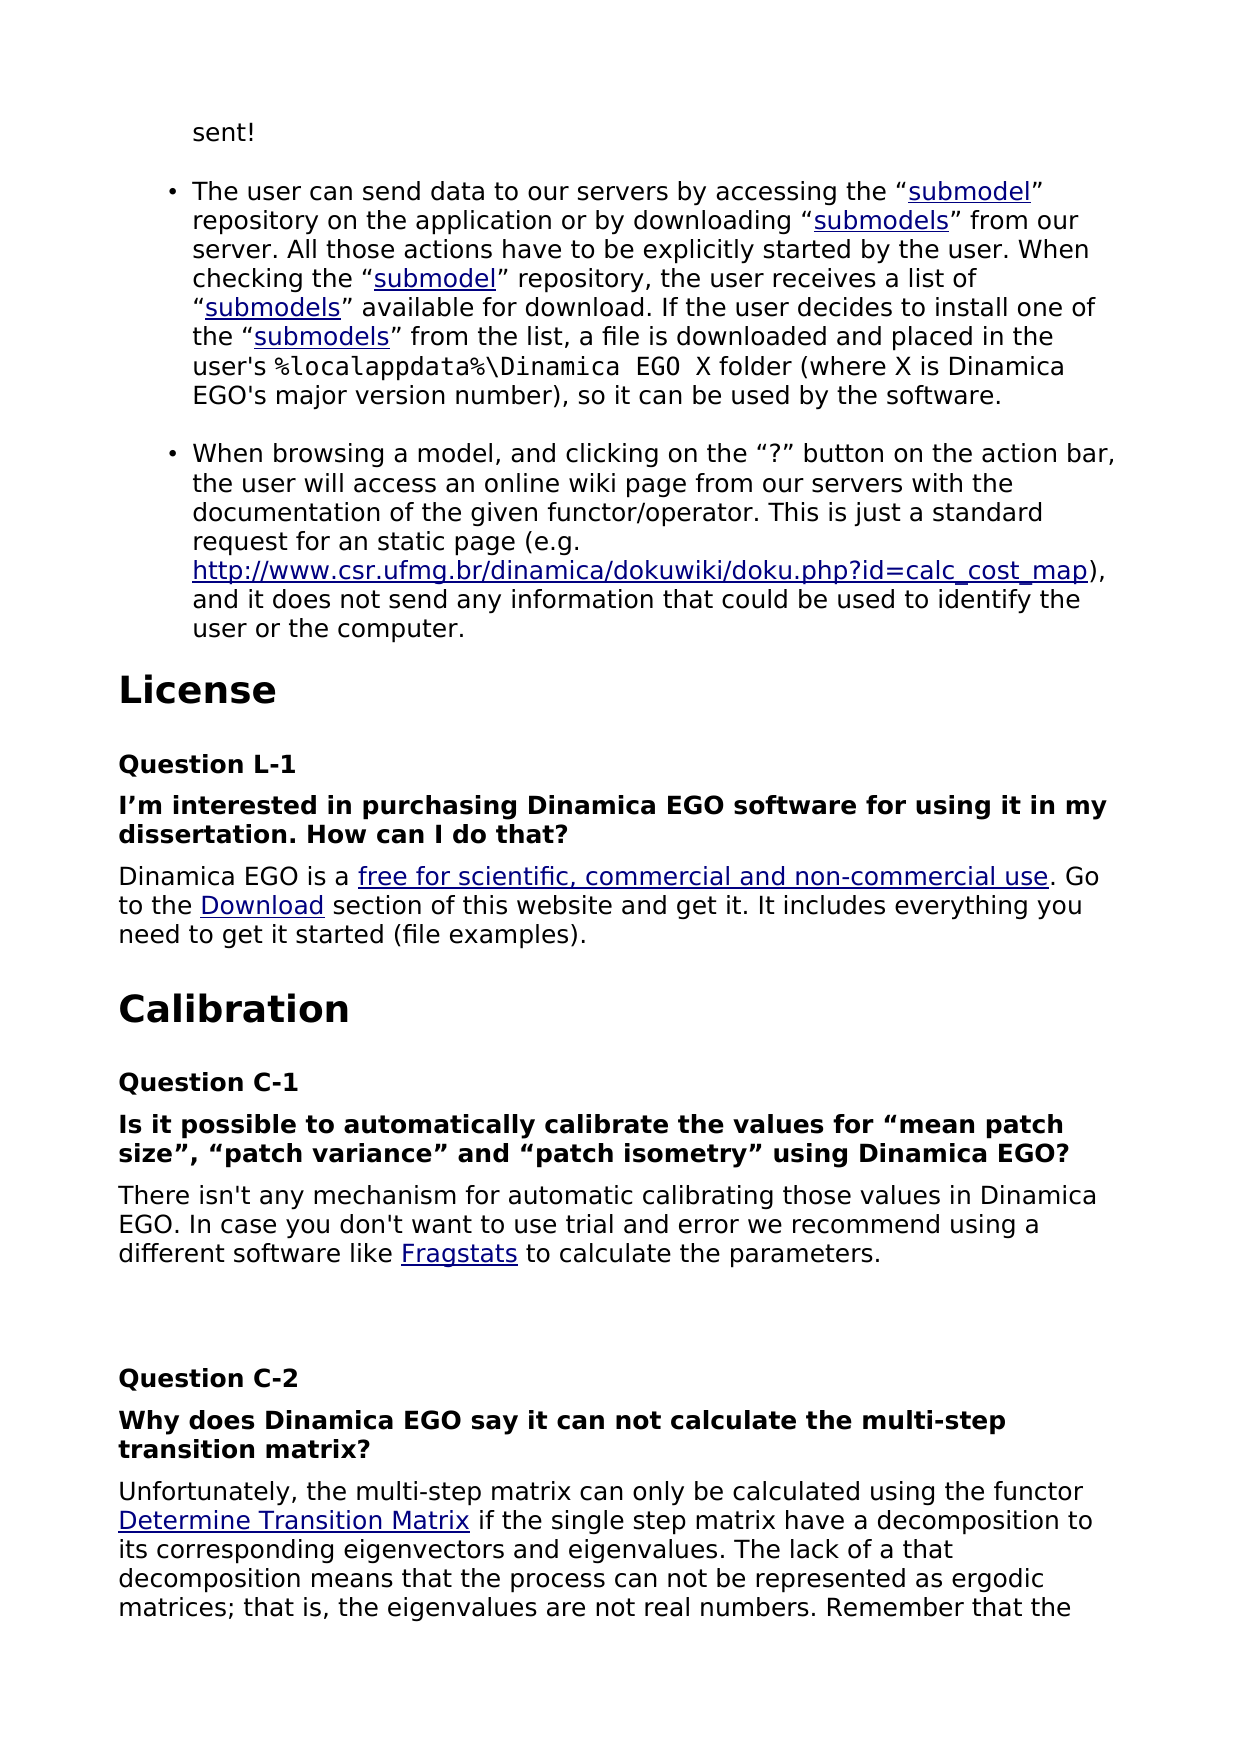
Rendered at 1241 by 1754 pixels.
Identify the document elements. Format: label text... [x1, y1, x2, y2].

text Why does Dinamica EGO say it can not calculate the multi-step transition matrix? [118, 1406, 1122, 1464]
subtitle Question C-1 [118, 1068, 1122, 1098]
list The user can send data to our servers by accessing the “submodel” repository on the application or by downloading “submodels” from our server. All those actions have to be explicitly started by the user. When checking the “submodel” repository, the user receives a list of “submodels” available for download. If the user decides to install one of the “submodels” from the list, a file is downloaded and placed in the user's %localappdata%\Dinamica EGO X folder (where X is Dinamica EGO's major version number), so it can be used by the software. [177, 177, 1122, 410]
text There isn't any mechanism for automatic calibrating those values in Dinamica EGO. In case you don't want to use trial and error we recommend using a different software like Fragstats to calculate the parameters. [118, 1181, 1122, 1327]
list sent! [177, 118, 1122, 147]
subtitle License [118, 669, 1122, 712]
list When browsing a model, and clicking on the “?” button on the action bar, the user will access an online wiki page from our servers with the documentation of the given functor/operator. This is just a standard request for an static page (e.g. http://www.csr.ufmg.br/dinamica/dokuwiki/doku.php?id=calc_cost_map), and it does not send any information that could be used to identify the user or the computer. [177, 439, 1122, 644]
text Unfortunately, the multi-step matrix can only be calculated using the functor Determine Transition Matrix if the single step matrix have a decomposition to its corresponding eigenvectors and eigenvalues. The lack of a that decomposition means that the process can not be represented as ergodic matrices; that is, the eigenvalues are not real numbers. Remember that the [118, 1477, 1122, 1623]
subtitle Question L-1 [118, 750, 1122, 779]
text I’m interested in purchasing Dinamica EGO software for using it in my dissertation. How can I do that? [118, 792, 1122, 850]
text Is it possible to automatically calibrate the values for “mean patch size”, “patch variance” and “patch isometry” using Dinamica EGO? [118, 1110, 1122, 1168]
subtitle Question C-2 [118, 1364, 1122, 1393]
subtitle Calibration [118, 987, 1122, 1031]
text Dinamica EGO is a free for scientific, commercial and non-commercial use. Go to the Download section of this website and get it. It includes everything you need to get it started (file examples). [118, 862, 1122, 950]
